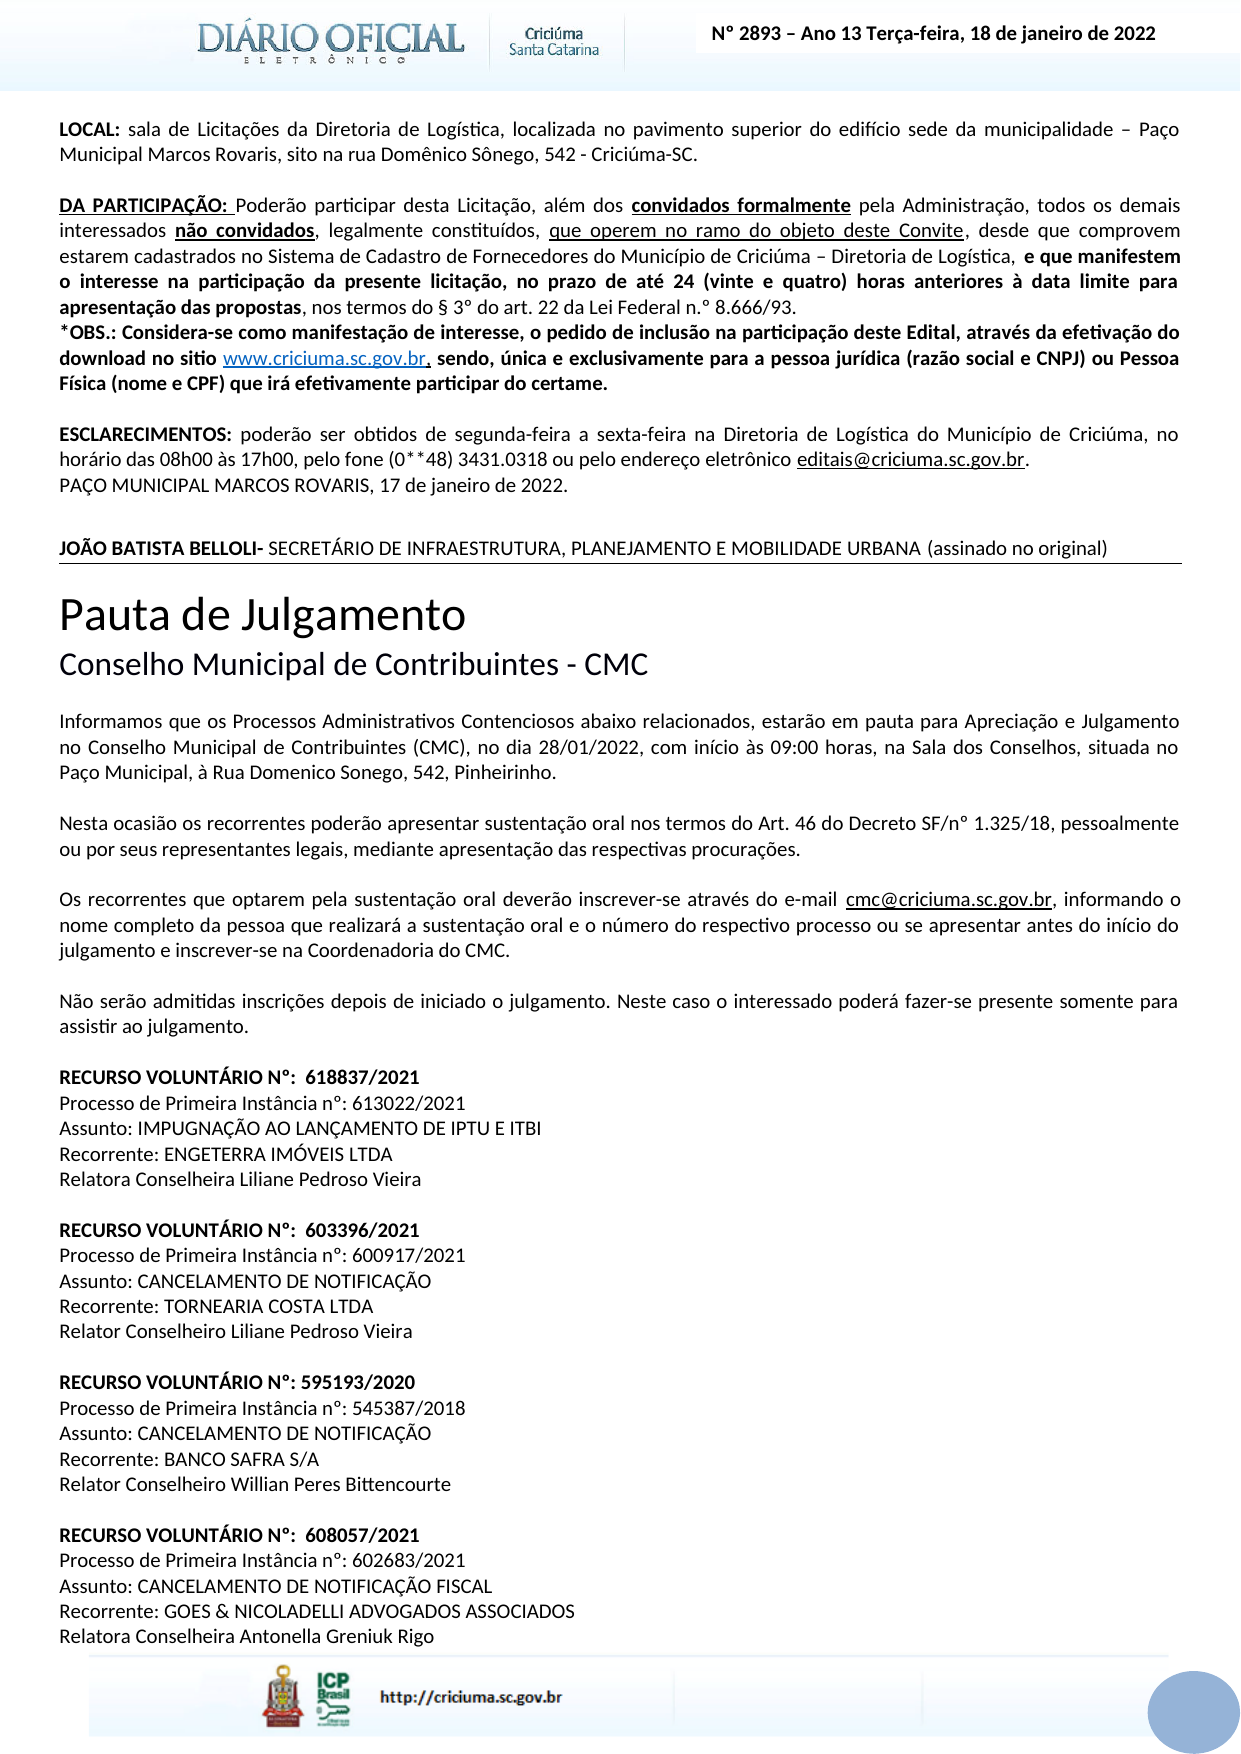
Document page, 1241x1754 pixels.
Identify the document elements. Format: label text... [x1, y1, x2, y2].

text Assunto: CANCELAMENTO DE NOTIFICAÇÃO FISCAL [59, 1573, 1181, 1598]
text Conselho Municipal de Contribuintes - CMC [59, 643, 1181, 683]
text Recorrente: ENGETERRA IMÓVEIS LTDA [59, 1141, 1181, 1166]
text DA PARTICIPAÇÃO: Poderão participar desta Licitação, além dos convidados formalmente pela Administração, todos os demais interessados não convidados, legalmente constituídos, que operem no ramo do objeto deste Convite, desde que comprovem estarem cadastrados no Sistema de Cadastro de Fornecedores do Município de Criciúma – Diretoria de Logística, e que manifestem o interesse na participação da presente licitação, no prazo de até 24 (vinte e quatro) horas anteriores à data limite para apresentação das propostas, nos termos do § 3º do art. 22 da Lei Federal n.º 8.666/93. [59, 192, 1181, 319]
text Pauta de Julgamento [59, 584, 1181, 643]
text Recorrente: BANCO SAFRA S/A [59, 1446, 1181, 1471]
text Processo de Primeira Instância nº: 602683/2021 [59, 1547, 1181, 1573]
text Relatora Conselheira Liliane Pedroso Vieira [59, 1166, 1181, 1192]
text LOCAL: sala de Licitações da Diretoria de Logística, localizada no pavimento superior do edifício sede da municipalidade – Paço Municipal Marcos Rovaris, sito na rua Domênico Sônego, 542 - Criciúma-SC. [59, 116, 1181, 167]
text RECURSO VOLUNTÁRIO Nº: 618837/2021 [59, 1064, 1181, 1090]
text Assunto: CANCELAMENTO DE NOTIFICAÇÃO [59, 1420, 1181, 1446]
text Processo de Primeira Instância nº: 613022/2021 [59, 1090, 1181, 1115]
text Relator Conselheiro Willian Peres Bittencourte [59, 1471, 1181, 1497]
text Assunto: CANCELAMENTO DE NOTIFICAÇÃO [59, 1268, 1181, 1293]
text JOÃO BATISTA BELLOLI- SECRETÁRIO DE INFRAESTRUTURA, PLANEJAMENTO E MOBILIDADE URBANA (assinado no original) [59, 535, 1182, 563]
text Processo de Primeira Instância nº: 545387/2018 [59, 1395, 1181, 1420]
text RECURSO VOLUNTÁRIO Nº: 603396/2021 [59, 1217, 1181, 1242]
text RECURSO VOLUNTÁRIO Nº: 595193/2020 [59, 1369, 1181, 1395]
text Nesta ocasião os recorrentes poderão apresentar sustentação oral nos termos do Art. 46 do Decreto SF/nº 1.325/18, pessoalmente ou por seus representantes legais, mediante apresentação das respectivas procurações. [59, 810, 1181, 861]
text Os recorrentes que optarem pela sustentação oral deverão inscrever-se através do e-mail cmc@criciuma.sc.gov.br, informando o nome completo da pessoa que realizará a sustentação oral e o número do respectivo processo ou se apresentar antes do início do julgamento e inscrever-se na Coordenadoria do CMC. [59, 887, 1181, 963]
text ESCLARECIMENTOS: poderão ser obtidos de segunda-feira a sexta-feira na Diretoria de Logística do Município de Criciúma, no horário das 08h00 às 17h00, pelo fone (0**48) 3431.0318 ou pelo endereço eletrônico editais@criciuma.sc.gov.br. [59, 421, 1181, 472]
text Não serão admitidas inscrições depois de iniciado o julgamento. Neste caso o interessado poderá fazer-se presente somente para assistir ao julgamento. [59, 988, 1181, 1039]
text Informamos que os Processos Administrativos Contenciosos abaixo relacionados, estarão em pauta para Apreciação e Julgamento no Conselho Municipal de Contribuintes (CMC), no dia 28/01/2022, com início às 09:00 horas, na Sala dos Conselhos, situada no Paço Municipal, à Rua Domenico Sonego, 542, Pinheirinho. [59, 709, 1181, 785]
text PAÇO MUNICIPAL MARCOS ROVARIS, 17 de janeiro de 2022. [59, 472, 1169, 497]
text Processo de Primeira Instância nº: 600917/2021 [59, 1242, 1181, 1268]
text RECURSO VOLUNTÁRIO Nº: 608057/2021 [59, 1522, 1181, 1547]
text Recorrente: TORNEARIA COSTA LTDA [59, 1293, 1181, 1319]
text *OBS.: Considera-se como manifestação de interesse, o pedido de inclusão na participação deste Edital, através da efetivação do download no sitio www.criciuma.sc.gov.br, sendo, única e exclusivamente para a pessoa jurídica (razão social e CNPJ) ou Pessoa Física (nome e CPF) que irá efetivamente participar do certame. [59, 319, 1181, 396]
text Assunto: IMPUGNAÇÃO AO LANÇAMENTO DE IPTU E ITBI [59, 1115, 1181, 1141]
text Relatora Conselheira Antonella Greniuk Rigo [59, 1624, 1181, 1649]
text Relator Conselheiro Liliane Pedroso Vieira [59, 1319, 1181, 1344]
text Recorrente: GOES & NICOLADELLI ADVOGADOS ASSOCIADOS [59, 1598, 1181, 1624]
